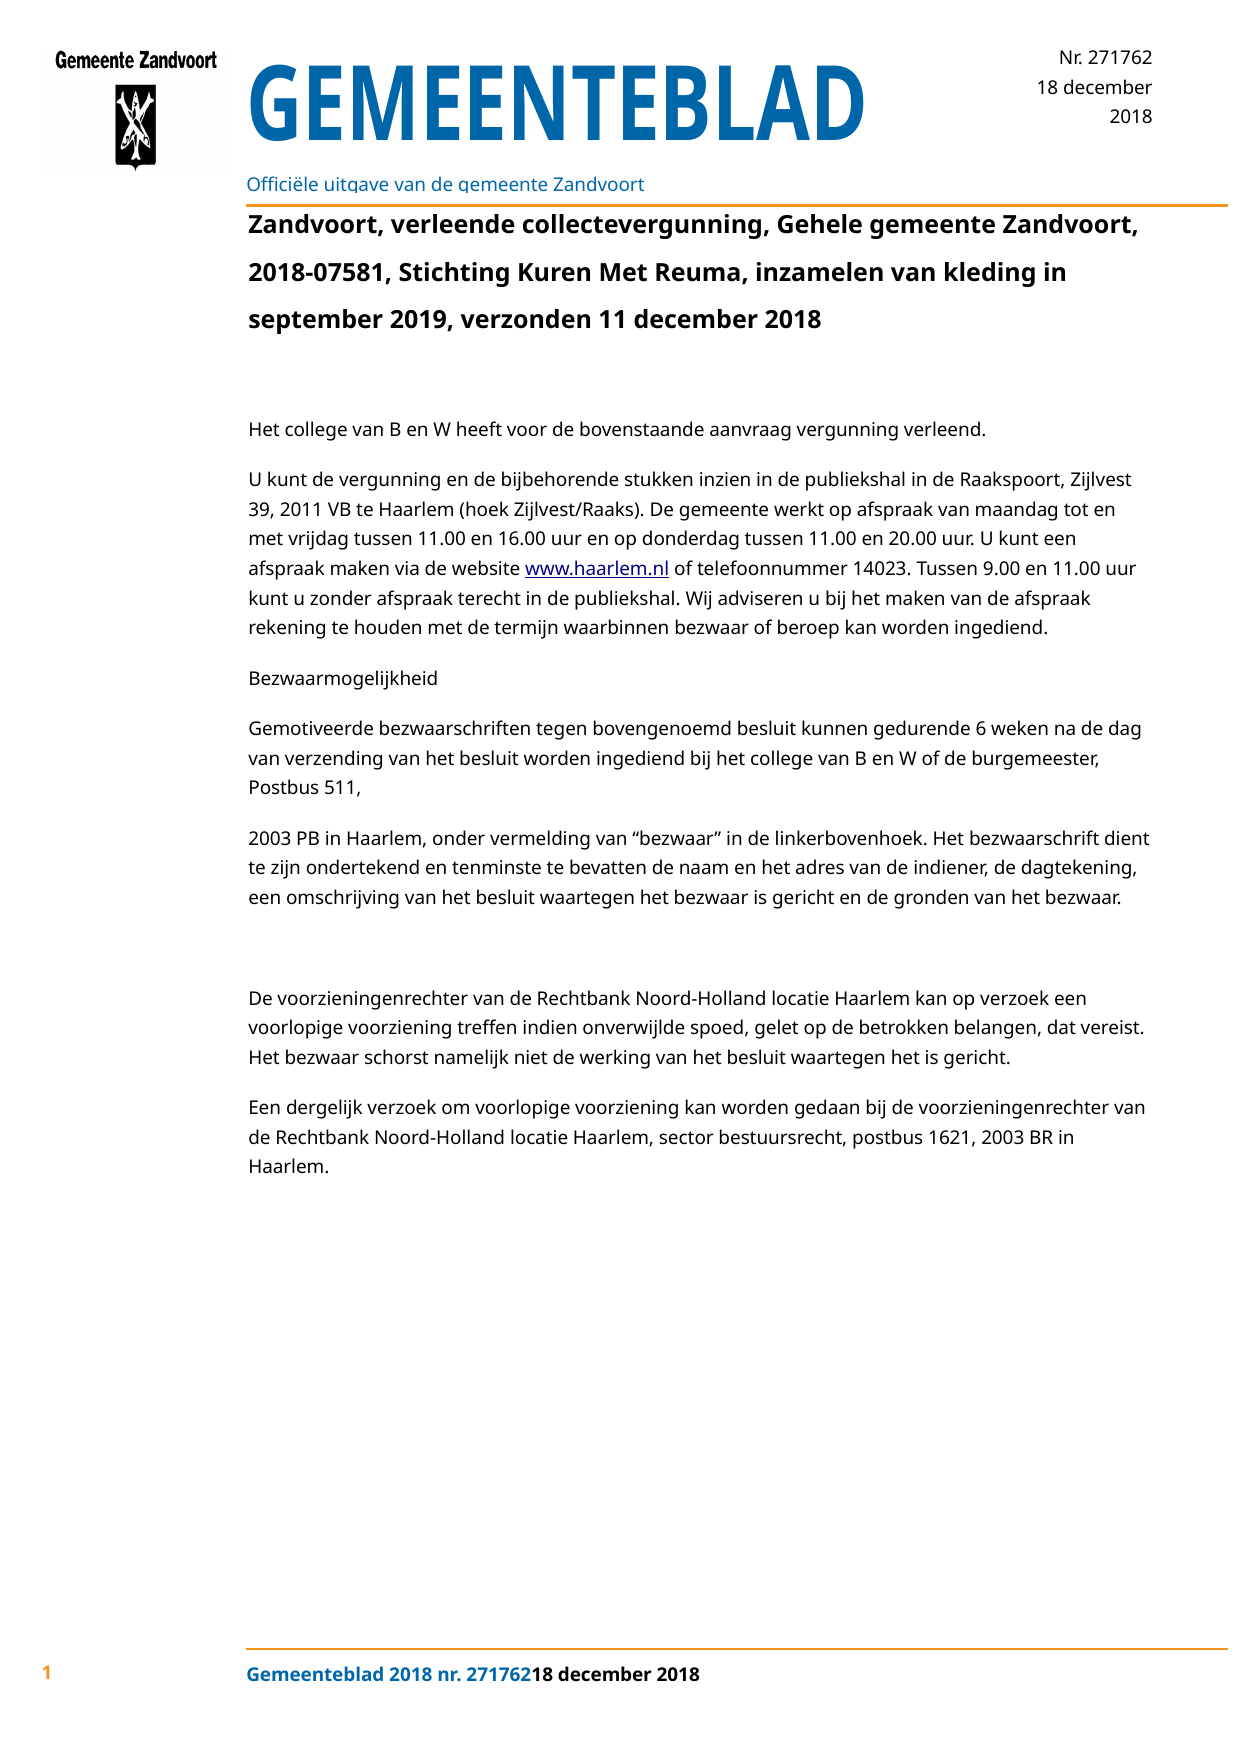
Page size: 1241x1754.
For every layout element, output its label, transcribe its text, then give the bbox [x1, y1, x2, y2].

text U kunt de vergunning en de bijbehorende stukken inzien in de publiekshal in de Raakspoort, Zijlvest 39, 2011 VB te Haarlem (hoek Zijlvest/Raaks). De gemeente werkt op afspraak van maandag tot en met vrijdag tussen 11.00 en 16.00 uur en op donderdag tussen 11.00 en 20.00 uur. U kunt een afspraak maken via de website www.haarlem.nl of telefoonnummer 14023. Tussen 9.00 en 11.00 uur kunt u zonder afspraak terecht in de publiekshal. Wij adviseren u bij het maken van de afspraak rekening te houden met de termijn waarbinnen bezwaar of beroep kan worden ingediend. [248, 466, 1152, 640]
text 2003 PB in Haarlem, onder vermelding van “bezwaar” in de linkerbovenhoek. Het bezwaarschrift dient te zijn ondertekend en tenminste te bevatten de naam en het adres van de indiener, de dagtekening, een omschrijving van het besluit waartegen het bezwaar is gericht en de gronden van het bezwaar. [248, 825, 1152, 909]
picture [41, 47, 231, 172]
text Het college van B en W heeft voor de bovenstaande aanvraag vergunning verleend. [248, 416, 1152, 442]
text Een dergelijk verzoek om voorlopige voorziening kan worden gedaan bij de voorzieningenrechter van de Rechtbank Noord-Holland locatie Haarlem, sector bestuursrecht, postbus 1621, 2003 BR in Haarlem. [248, 1094, 1152, 1179]
text Zandvoort, verleende collectevergunning, Gehele gemeente Zandvoort, 2018-07581, Stichting Kuren Met Reuma, inzamelen van kleding in september 2019, verzonden 11 december 2018 [248, 207, 1152, 336]
text Bezwaarmogelijkheid [248, 665, 1152, 690]
text De voorzieningenrechter van de Rechtbank Noord-Holland locatie Haarlem kan op verzoek een voorlopige voorziening treffen indien onverwijlde spoed, gelet op de betrokken belangen, dat vereist. Het bezwaar schorst namelijk niet de werking van het besluit waartegen het is gericht. [248, 985, 1152, 1069]
text Gemotiveerde bezwaarschriften tegen bovengenoemd besluit kunnen gedurende 6 weken na de dag van verzending van het besluit worden ingediend bij het college van B en W of de burgemeester, Postbus 511, [248, 715, 1152, 800]
